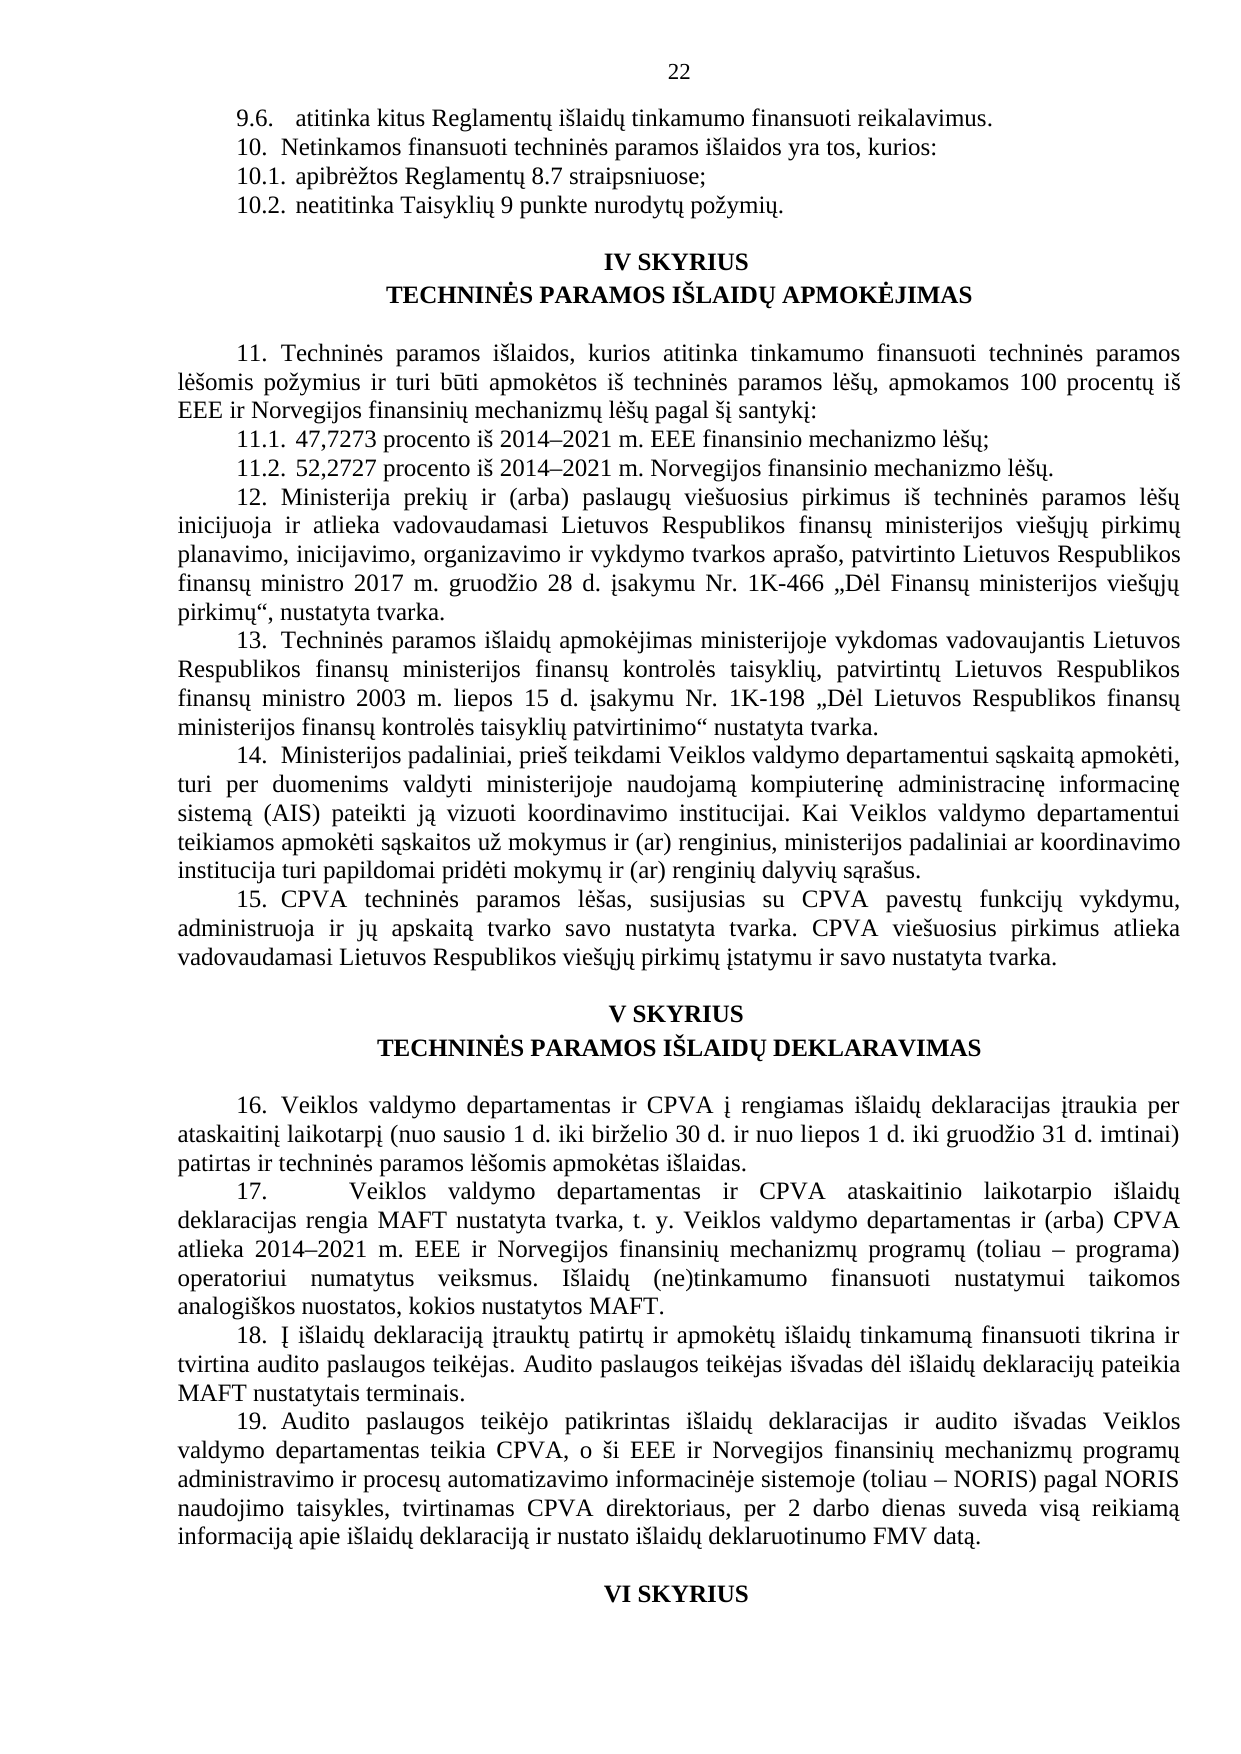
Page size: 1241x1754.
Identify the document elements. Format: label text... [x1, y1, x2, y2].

text Techninės PARAMOS Išlaidų DEKLARAVIMAS [177, 1033, 1181, 1061]
text 10.2. neatitinka Taisyklių 9 punkte nurodytų požymių. [177, 190, 1181, 218]
text 9.6. atitinka kitus Reglamentų išlaidų tinkamumo finansuoti reikalavimus. [177, 103, 1181, 132]
text 19. Audito paslaugos teikėjo patikrintas išlaidų deklaracijas ir audito išvadas Veiklos valdymo departamentas teikia CPVA, o ši EEE ir Norvegijos finansinių mechanizmų programų administravimo ir procesų automatizavimo informacinėje sistemoje (toliau – NORIS) pagal NORIS naudojimo taisykles, tvirtinamas CPVA direktoriaus, per 2 darbo dienas suveda visą reikiamą informaciją apie išlaidų deklaraciją ir nustato išlaidų deklaruotinumo FMV datą. [177, 1406, 1181, 1550]
text 15. CPVA techninės paramos lėšas, susijusias su CPVA pavestų funkcijų vykdymu, administruoja ir jų apskaitą tvarko savo nustatyta tvarka. CPVA viešuosius pirkimus atlieka vadovaudamasi Lietuvos Respublikos viešųjų pirkimų įstatymu ir savo nustatyta tvarka. [177, 884, 1181, 971]
text 10.1. apibrėžtos Reglamentų 8.7 straipsniuose; [177, 161, 1181, 190]
text 11. Techninės paramos išlaidos, kurios atitinka tinkamumo finansuoti techninės paramos lėšomis požymius ir turi būti apmokėtos iš techninės paramos lėšų, apmokamos 100 procentų iš EEE ir Norvegijos finansinių mechanizmų lėšų pagal šį santykį: [177, 338, 1181, 424]
text 17. Veiklos valdymo departamentas ir CPVA ataskaitinio laikotarpio išlaidų deklaracijas rengia MAFT nustatyta tvarka, t. y. Veiklos valdymo departamentas ir (arba) CPVA atlieka 2014–2021 m. EEE ir Norvegijos finansinių mechanizmų programų (toliau – programa) operatoriui numatytus veiksmus. Išlaidų (ne)tinkamumo finansuoti nustatymui taikomos analogiškos nuostatos, kokios nustatytos MAFT. [177, 1176, 1181, 1320]
text 12. Ministerija prekių ir (arba) paslaugų viešuosius pirkimus iš techninės paramos lėšų inicijuoja ir atlieka vadovaudamasi Lietuvos Respublikos finansų ministerijos viešųjų pirkimų planavimo, inicijavimo, organizavimo ir vykdymo tvarkos aprašo, patvirtinto Lietuvos Respublikos finansų ministro 2017 m. gruodžio 28 d. įsakymu Nr. 1K-466 „Dėl Finansų ministerijos viešųjų pirkimų“, nustatyta tvarka. [177, 482, 1181, 626]
text VI SKYRIUS [177, 1579, 1181, 1608]
text 11.2. 52,2727 procento iš 2014–2021 m. Norvegijos finansinio mechanizmo lėšų. [177, 453, 1181, 482]
text 18. Į išlaidų deklaraciją įtrauktų patirtų ir apmokėtų išlaidų tinkamumą finansuoti tikrina ir tvirtina audito paslaugos teikėjas. Audito paslaugos teikėjas išvadas dėl išlaidų deklaracijų pateikia MAFT nustatytais terminais. [177, 1320, 1181, 1406]
text 11.1. 47,7273 procento iš 2014–2021 m. EEE finansinio mechanizmo lėšų; [177, 424, 1181, 453]
text IV SKYRIUS [177, 247, 1181, 276]
text 14. Ministerijos padaliniai, prieš teikdami Veiklos valdymo departamentui sąskaitą apmokėti, turi per duomenims valdyti ministerijoje naudojamą kompiuterinę administracinę informacinę sistemą (AIS) pateikti ją vizuoti koordinavimo institucijai. Kai Veiklos valdymo departamentui teikiamos apmokėti sąskaitos už mokymus ir (ar) renginius, ministerijos padaliniai ar koordinavimo institucija turi papildomai pridėti mokymų ir (ar) renginių dalyvių sąrašus. [177, 741, 1181, 884]
text 16. Veiklos valdymo departamentas ir CPVA į rengiamas išlaidų deklaracijas įtraukia per ataskaitinį laikotarpį (nuo sausio 1 d. iki birželio 30 d. ir nuo liepos 1 d. iki gruodžio 31 d. imtinai) patirtas ir techninės paramos lėšomis apmokėtas išlaidas. [177, 1090, 1181, 1176]
text 13. Techninės paramos išlaidų apmokėjimas ministerijoje vykdomas vadovaujantis Lietuvos Respublikos finansų ministerijos finansų kontrolės taisyklių, patvirtintų Lietuvos Respublikos finansų ministro 2003 m. liepos 15 d. įsakymu Nr. 1K-198 „Dėl Lietuvos Respublikos finansų ministerijos finansų kontrolės taisyklių patvirtinimo“ nustatyta tvarka. [177, 626, 1181, 741]
text V SKYRIUS [177, 999, 1181, 1028]
text 10. Netinkamos finansuoti techninės paramos išlaidos yra tos, kurios: [177, 132, 1181, 161]
text TECHNINĖS PARAMOS IŠLAIDŲ APMOKĖJIMAS [177, 281, 1181, 309]
